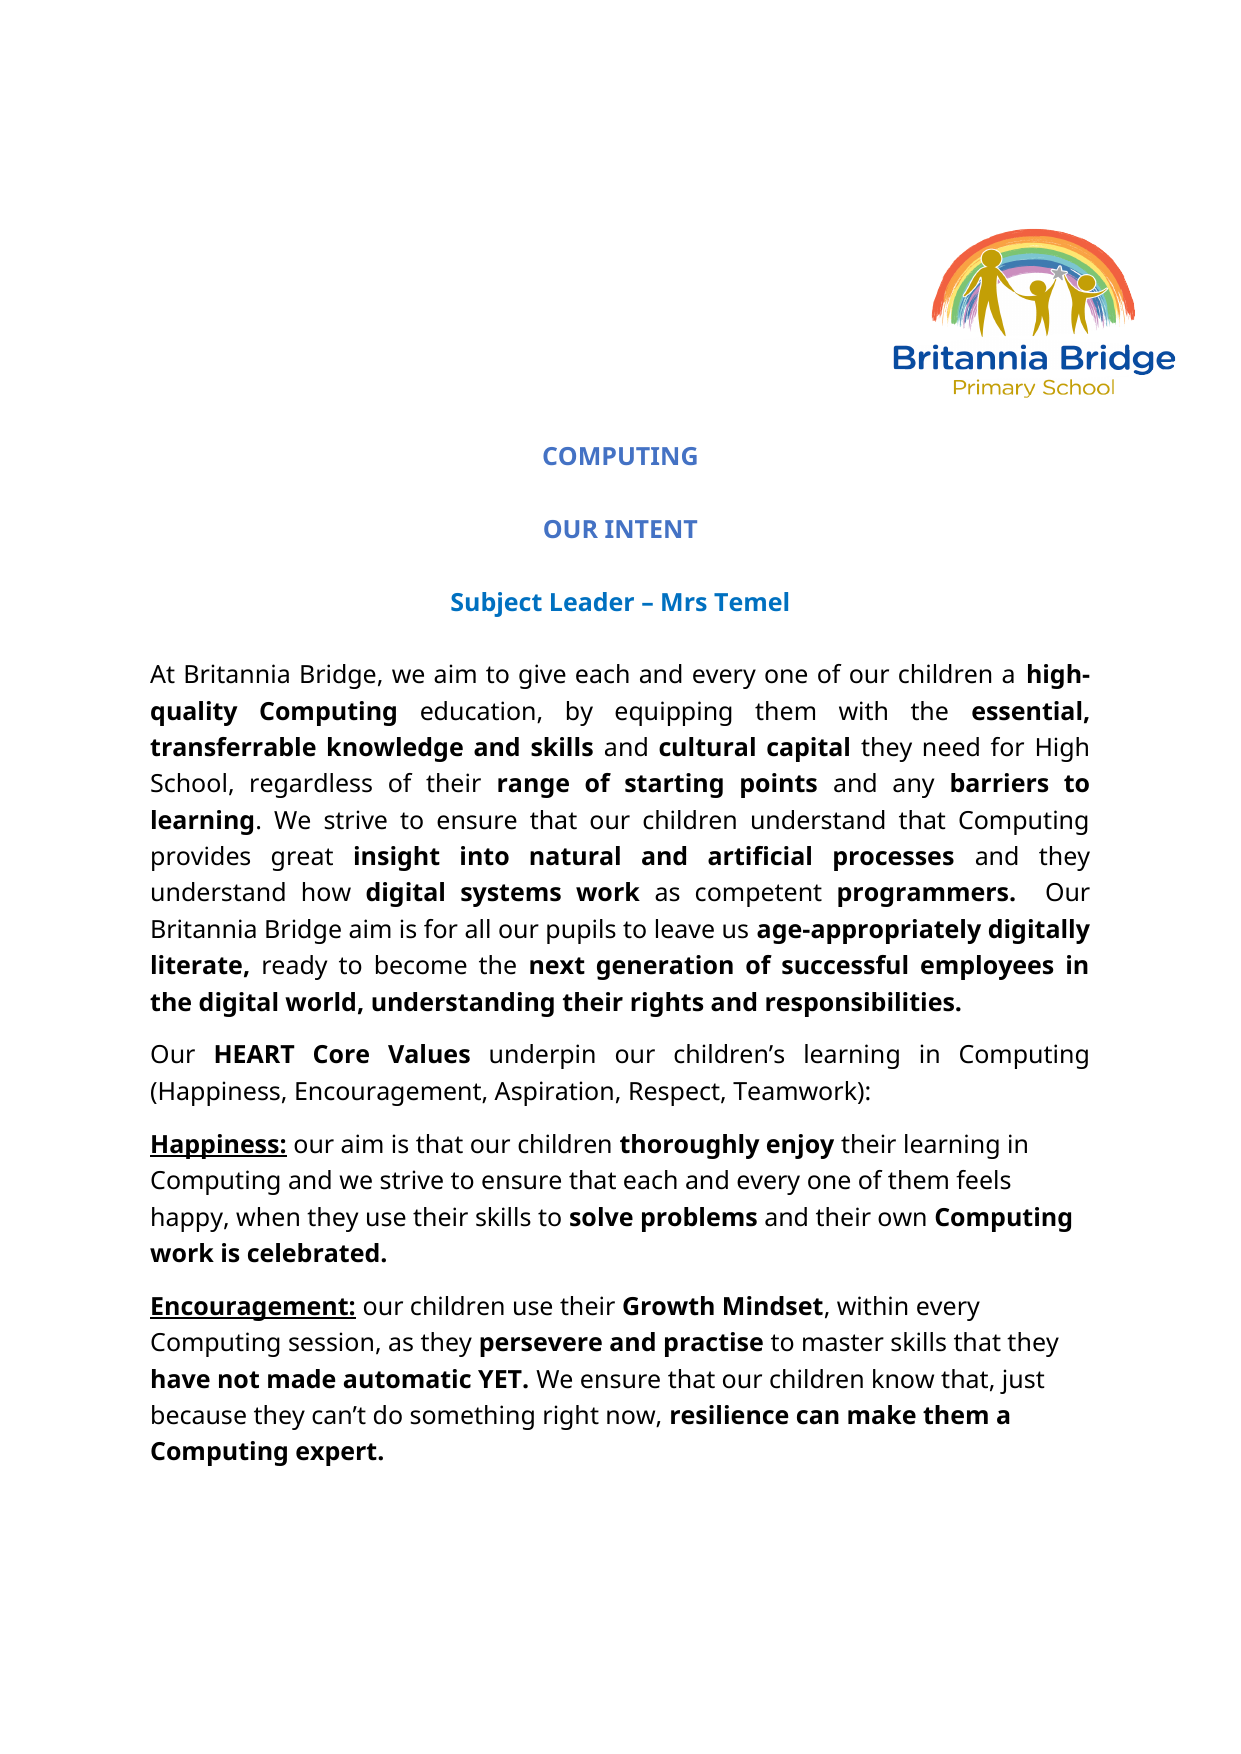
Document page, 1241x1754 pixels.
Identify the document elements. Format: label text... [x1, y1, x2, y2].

text At Britannia Bridge, we aim to give each and every one of our children a high-quality Computing education, by equipping them with the essential, transferrable knowledge and skills and cultural capital they need for High School, regardless of their range of starting points and any barriers to learning. We strive to ensure that our children understand that Computing provides great insight into natural and artificial processes and they understand how digital systems work as competent programmers. Our Britannia Bridge aim is for all our pupils to leave us age-appropriately digitally literate, ready to become the next generation of successful employees in the digital world, understanding their rights and responsibilities. [150, 657, 1090, 1018]
text Our HEART Core Values underpin our children’s learning in Computing (Happiness, Encouragement, Aspiration, Respect, Teamwork): [150, 1037, 1090, 1108]
text our intent [150, 512, 1090, 546]
text Happiness: our aim is that our children thoroughly enjoy their learning in Computing and we strive to ensure that each and every one of them feels happy, when they use their skills to solve problems and their own Computing work is celebrated. [150, 1127, 1090, 1270]
text Subject Leader – Mrs Temel [150, 584, 1090, 618]
text Encouragement: our children use their Growth Mindset, within every Computing session, as they persevere and practise to master skills that they have not made automatic YET. We ensure that our children know that, just because they can’t do something right now, resilience can make them a Computing expert. [150, 1289, 1090, 1468]
text computing [150, 439, 1090, 473]
